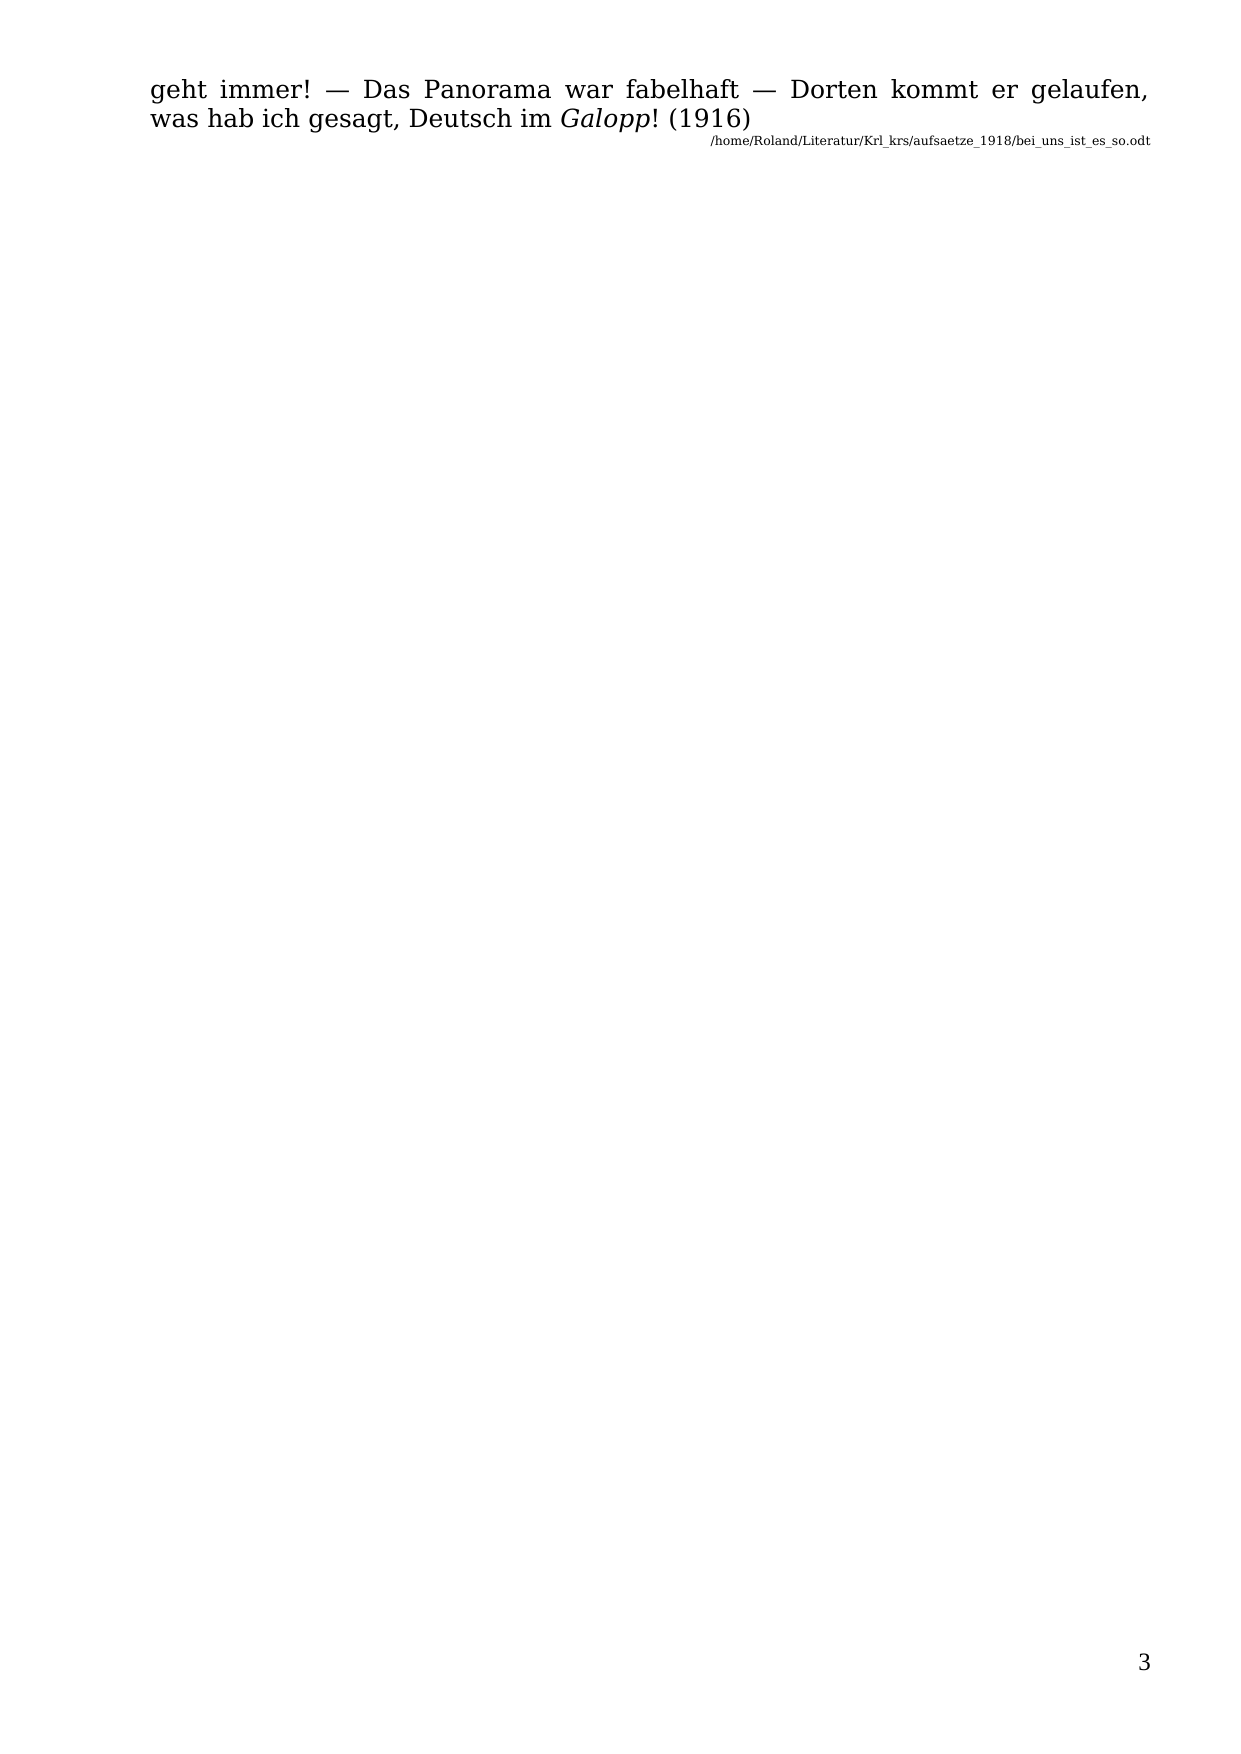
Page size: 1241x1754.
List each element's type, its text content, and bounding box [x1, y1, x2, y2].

text /home/Roland/Literatur/Krl_krs/aufsaetze_1918/bei_uns_ist_es_so.odt [150, 133, 1151, 148]
text geht immer! — Das Panorama war fabelhaft — Dorten kommt er gelaufen, was hab ich gesagt, Deutsch im Galopp! (1916) [150, 75, 1151, 133]
